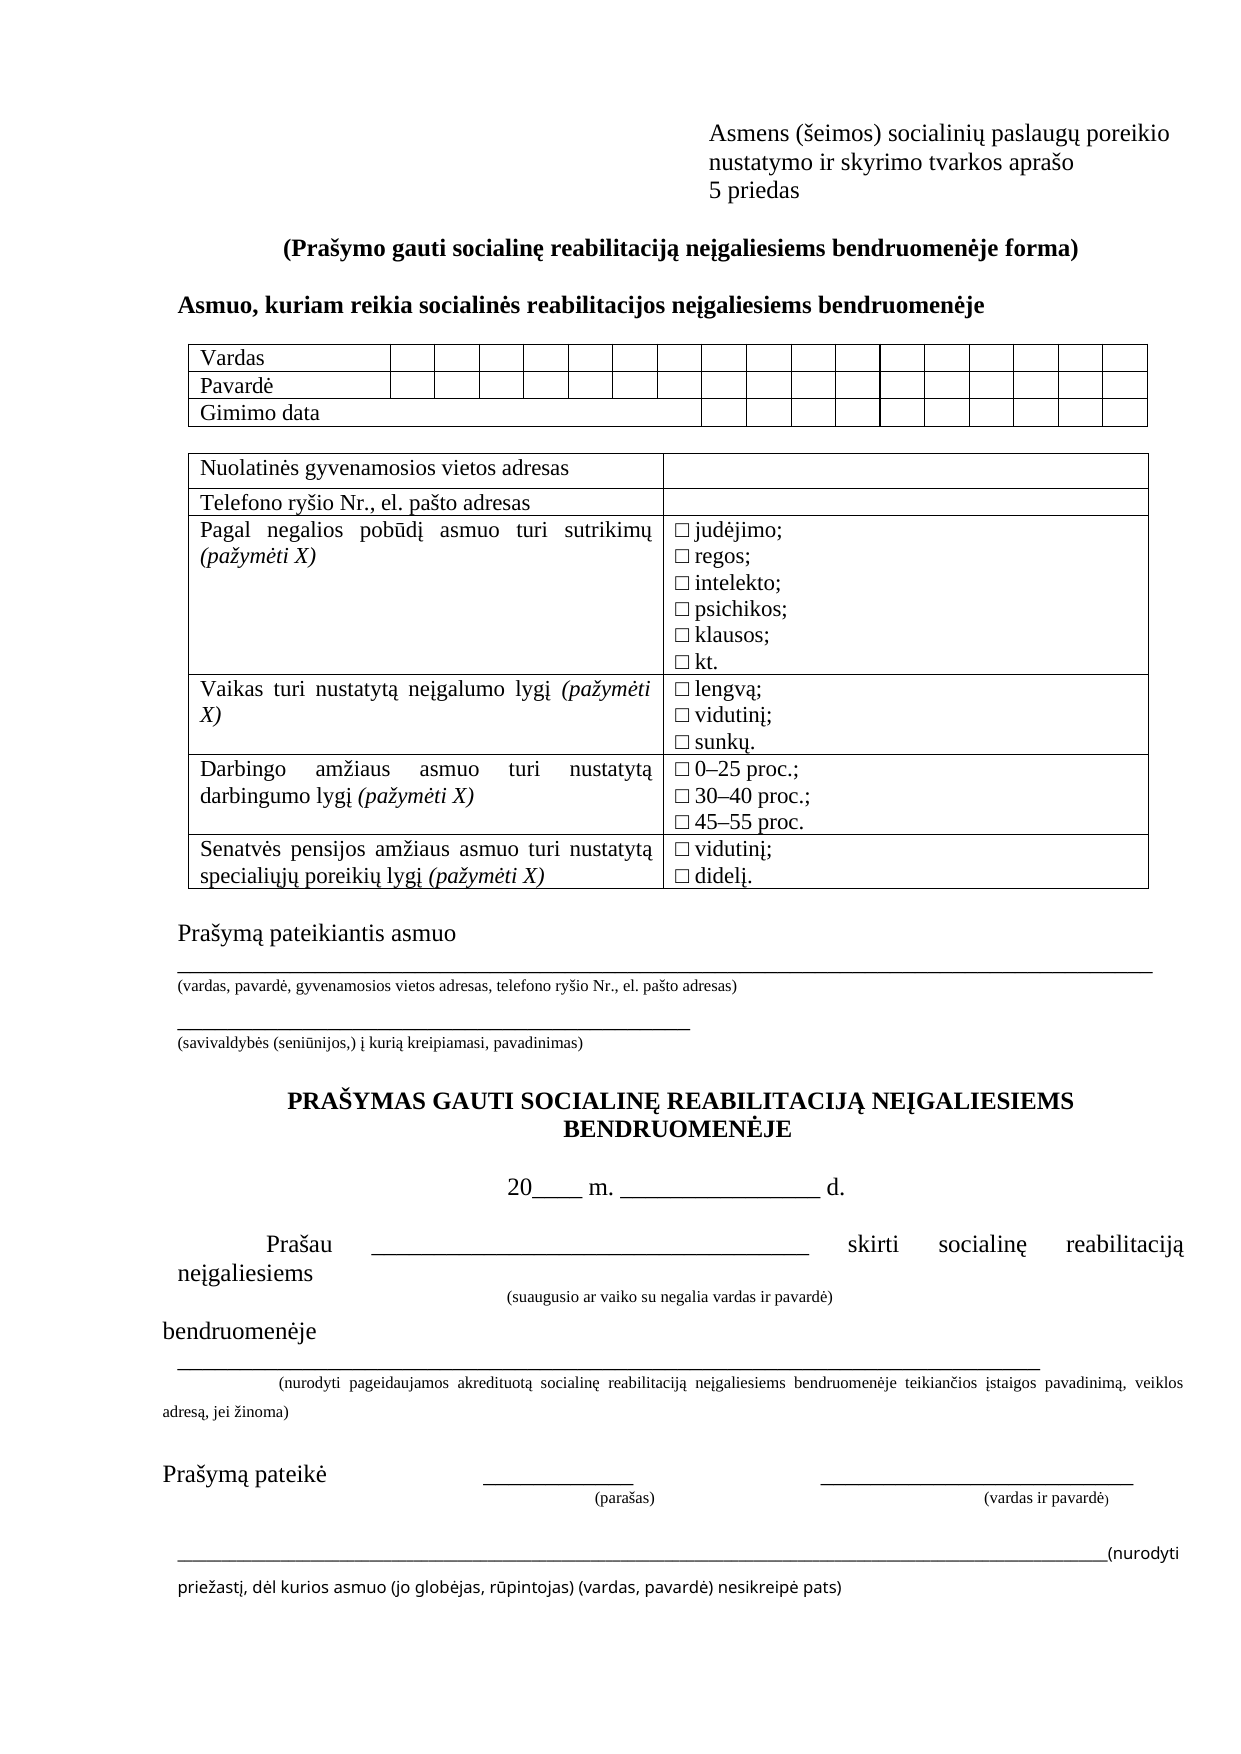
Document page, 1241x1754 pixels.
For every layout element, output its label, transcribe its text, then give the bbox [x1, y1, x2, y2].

table_cell [1014, 372, 1058, 398]
table_header [970, 345, 1013, 371]
table_cell [792, 399, 835, 426]
table_header [480, 345, 523, 371]
table_header [1103, 345, 1147, 371]
table_header Nuolatinės gyvenamosios vietos adresas [189, 454, 663, 488]
table_cell Vaikas turi nustatytą neįgalumo lygį (pažymėti X) [189, 675, 663, 754]
table_header [613, 345, 657, 371]
table_cell [747, 399, 791, 426]
table_cell □ 0–25 proc.; □ 30–40 proc.; □ 45–55 proc. [664, 755, 1148, 834]
table_cell [569, 372, 612, 398]
table_header [524, 345, 568, 371]
table_cell [1014, 399, 1058, 426]
text (nurodyti pageidaujamos akredituotą socialinę reabilitaciją neįgaliesiems bendruomenėje teikiančios įstaigos pavadinimą, veiklos adresą, jei žinoma) [162, 1373, 1184, 1431]
table_header Vardas [189, 345, 390, 371]
text ______________________________________________________________________________________________________________________________(nurodyti priežastį, dėl kurios asmuo (jo globėjas, rūpintojas) (vardas, pavardė) nesikreipė pats) [177, 1541, 1181, 1609]
table_header [664, 454, 1148, 488]
table_cell [1103, 372, 1147, 398]
table_cell [391, 372, 434, 398]
table_cell [1059, 399, 1102, 426]
table_cell [836, 372, 879, 398]
table_cell □ vidutinį; □ didelį. [664, 835, 1148, 888]
table_cell [792, 372, 835, 398]
table_cell [524, 372, 568, 398]
table_header [1014, 345, 1058, 371]
table_cell [480, 372, 523, 398]
table_cell [613, 372, 657, 398]
text Asmens (šeimos) socialinių paslaugų poreikio [709, 118, 1181, 147]
text (savivaldybės (seniūnijos,) į kurią kreipiamasi, pavadinimas) [177, 1033, 1184, 1062]
table_cell [970, 399, 1013, 426]
table_header [792, 345, 835, 371]
table_cell [658, 372, 701, 398]
text 20____ m. ________________ d. [177, 1172, 1181, 1201]
table_cell [925, 399, 969, 426]
text bendruomenėje _____________________________________________________________________ [162, 1316, 1184, 1373]
text (suaugusio ar vaiko su negalia vardas ir pavardė) [177, 1287, 1184, 1316]
table_cell [702, 372, 746, 398]
table_cell [881, 399, 924, 426]
table_cell [1103, 399, 1147, 426]
table_cell □ lengvą; □ vidutinį; □ sunkų. [664, 675, 1148, 754]
table_cell [664, 489, 1148, 515]
table_header [391, 345, 434, 371]
table_cell [881, 372, 924, 398]
text (Prašymo gauti socialinę reabilitaciją neįgaliesiems bendruomenėje forma) [177, 233, 1184, 262]
table_header [702, 345, 746, 371]
text PRAŠYMAS GAUTI SOCIALINĘ REABILITACIJĄ NEĮGALIESIEMS BENDRUOMENĖJE [177, 1086, 1184, 1143]
table_cell Senatvės pensijos amžiaus asmuo turi nustatytą specialiųjų poreikių lygį (pažymėti X) [189, 835, 663, 888]
table_cell Gimimo data [189, 399, 701, 426]
table_cell [970, 372, 1013, 398]
text ______________________________________________________________________________ [177, 947, 1181, 975]
text 5 priedas [574, 176, 1184, 204]
table_header [435, 345, 479, 371]
text Prašymą pateikiantis asmuo [177, 918, 1181, 947]
table_cell [925, 372, 969, 398]
table_header [569, 345, 612, 371]
table_cell Telefono ryšio Nr., el. pašto adresas [189, 489, 663, 515]
table_header [658, 345, 701, 371]
table_header [1059, 345, 1102, 371]
table_cell [836, 399, 879, 426]
table_cell [435, 372, 479, 398]
table_cell Darbingo amžiaus asmuo turi nustatytą darbingumo lygį (pažymėti X) [189, 755, 663, 834]
table_header [881, 345, 924, 371]
text _________________________________________ [177, 1004, 1181, 1033]
text nustatymo ir skyrimo tvarkos aprašo [709, 147, 1181, 176]
table_cell [747, 372, 791, 398]
table_cell □ judėjimo; □ regos; □ intelekto; □ psichikos; □ klausos; □ kt. [664, 516, 1148, 674]
table_cell Pavardė [189, 372, 390, 398]
table_cell [702, 399, 746, 426]
table_header [925, 345, 969, 371]
text (parašas) (vardas ir pavardė) [177, 1488, 1181, 1517]
text (vardas, pavardė, gyvenamosios vietos adresas, telefono ryšio Nr., el. pašto adresas) [177, 975, 1181, 1004]
text Asmuo, kuriam reikia socialinės reabilitacijos neįgaliesiems bendruomenėje [177, 291, 1184, 319]
table_cell [1059, 372, 1102, 398]
text Prašau ___________________________________ skirti socialinę reabilitaciją neįgaliesiems [177, 1229, 1184, 1287]
table_header [836, 345, 879, 371]
table_cell Pagal negalios pobūdį asmuo turi sutrikimų (pažymėti X) [189, 516, 663, 674]
table_header [747, 345, 791, 371]
text Prašymą pateikė ____________ _________________________ [162, 1459, 1184, 1488]
